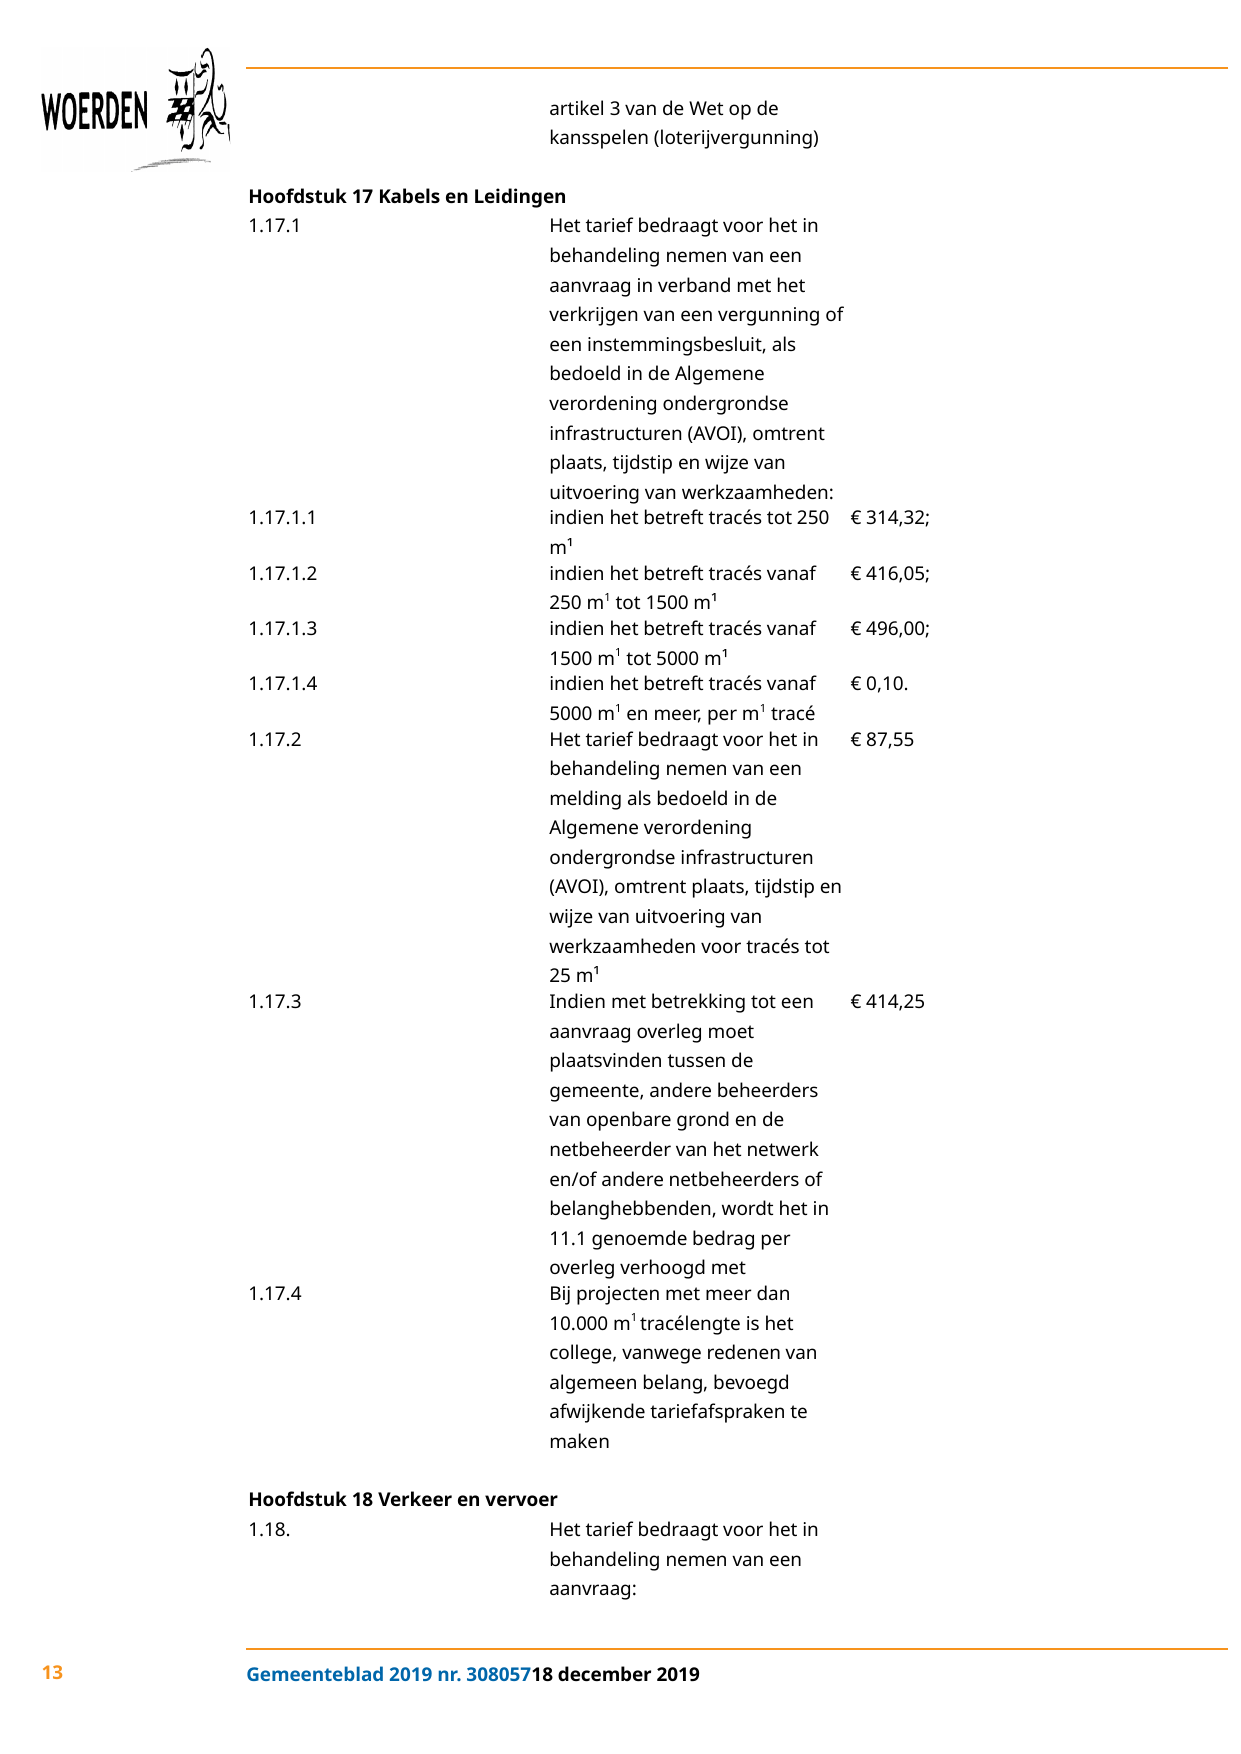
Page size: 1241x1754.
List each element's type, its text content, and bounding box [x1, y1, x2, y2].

table_cell € 414,25 [850, 988, 1152, 1280]
table_cell indien het betreft tracés vanaf 1500 m1 tot 5000 m¹ [549, 615, 850, 671]
table_cell [850, 95, 1152, 150]
table_header Het tarief bedraagt voor het in behandeling nemen van een aanvraag in verband met het verkrijgen van een vergunning of een instemmingsbesluit, als bedoeld in de Algemene verordening ondergrondse infrastructuren (AVOI), omtrent plaats, tijdstip en wijze van uitvoering van werkzaamheden: [549, 213, 850, 504]
table_header [850, 213, 1152, 504]
table_cell Indien met betrekking tot een aanvraag overleg moet plaatsvinden tussen de gemeente, andere beheerders van openbare grond en de netbeheerder van het netwerk en/of andere netbeheerders of belanghebbenden, wordt het in 11.1 genoemde bedrag per overleg verhoogd met [549, 988, 850, 1280]
table_cell [248, 95, 549, 150]
table_cell € 87,55 [850, 726, 1152, 988]
table_cell € 0,10. [850, 671, 1152, 726]
table_header 1.17.1 [248, 213, 549, 504]
table_cell € 496,00; [850, 615, 1152, 671]
table_cell artikel 3 van de Wet op de kansspelen (loterijvergunning) [549, 95, 850, 150]
table_cell indien het betreft tracés vanaf 5000 m1 en meer, per m1 tracé [549, 671, 850, 726]
table_cell 1.17.1.4 [248, 671, 549, 726]
table_cell 1.17.1.1 [248, 505, 549, 560]
table_cell 1.17.3 [248, 988, 549, 1280]
table_cell 1.17.2 [248, 726, 549, 988]
picture [41, 47, 231, 172]
table_cell 1.17.1.3 [248, 615, 549, 671]
table_header [850, 1516, 1152, 1601]
table_cell indien het betreft tracés vanaf 250 m1 tot 1500 m¹ [549, 560, 850, 615]
table_cell 1.17.4 [248, 1280, 549, 1454]
table_header Het tarief bedraagt voor het in behandeling nemen van een aanvraag: [549, 1516, 850, 1601]
text Hoofdstuk 18 Verkeer en vervoer [248, 1487, 1152, 1512]
table_cell 1.17.1.2 [248, 560, 549, 615]
table_cell € 416,05; [850, 560, 1152, 615]
text Hoofdstuk 17 Kabels en Leidingen [248, 183, 1152, 209]
table_cell Het tarief bedraagt voor het in behandeling nemen van een melding als bedoeld in de Algemene verordening ondergrondse infrastructuren (AVOI), omtrent plaats, tijdstip en wijze van uitvoering van werkzaamheden voor tracés tot 25 m¹ [549, 726, 850, 988]
table_cell € 314,32; [850, 505, 1152, 560]
table_cell Bij projecten met meer dan 10.000 m1 tracélengte is het college, vanwege redenen van algemeen belang, bevoegd afwijkende tariefafspraken te maken [549, 1280, 850, 1454]
table_cell indien het betreft tracés tot 250 m¹ [549, 505, 850, 560]
table_header 1.18. [248, 1516, 549, 1601]
table_cell [850, 1280, 1152, 1454]
